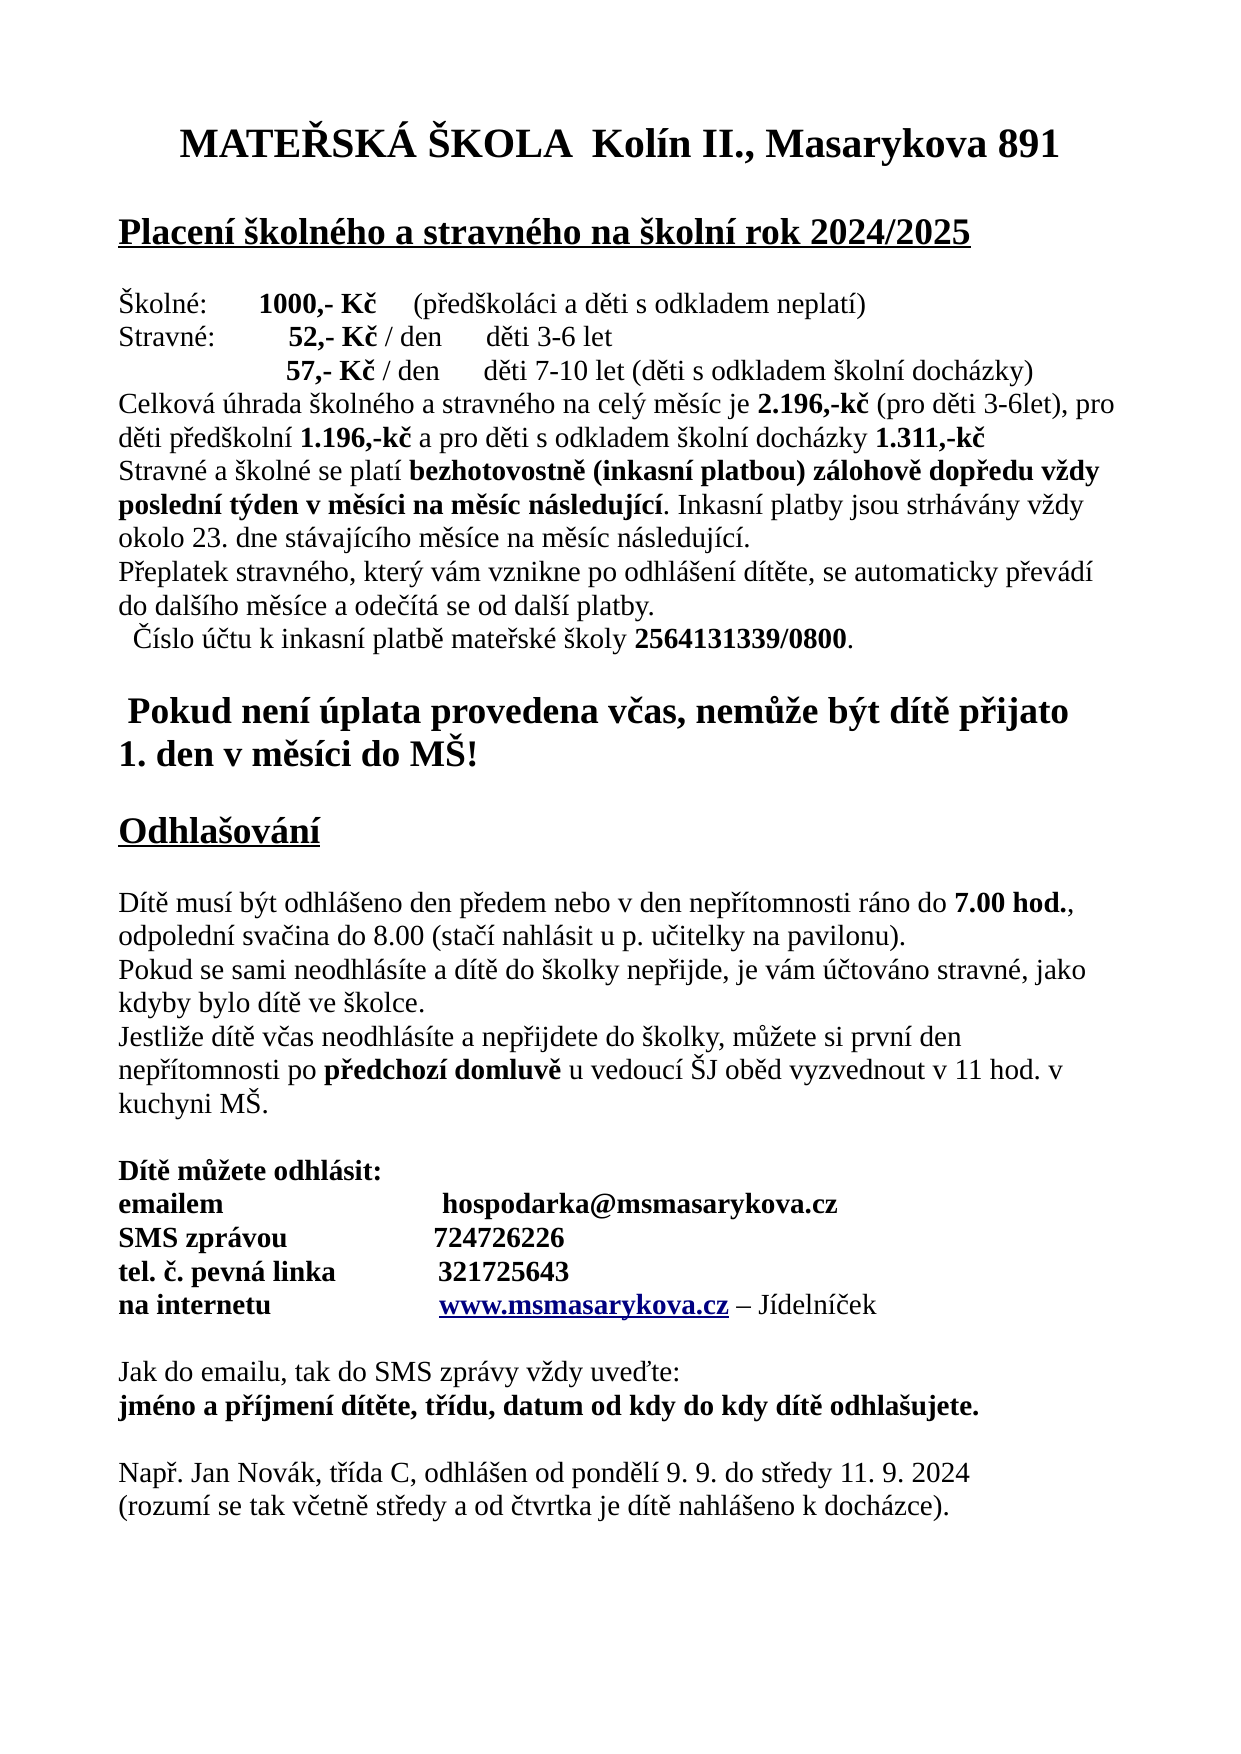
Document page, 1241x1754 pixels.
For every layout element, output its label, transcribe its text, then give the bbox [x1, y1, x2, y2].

text Stravné a školné se platí bezhotovostně (inkasní platbou) zálohově dopředu vždy poslední týden v měsíci na měsíc následující. Inkasní platby jsou strhávány vždy okolo 23. dne stávajícího měsíce na měsíc následující. [118, 453, 1122, 554]
text emailem hospodarka@msmasarykova.cz [118, 1187, 1122, 1220]
text MATEŘSKÁ ŠKOLA Kolín II., Masarykova 891 [118, 118, 1122, 166]
text 57,- Kč / den děti 7-10 let (děti s odkladem školní docházky) [118, 353, 1122, 386]
text Dítě musí být odhlášeno den předem nebo v den nepřítomnosti ráno do 7.00 hod., odpolední svačina do 8.00 (stačí nahlásit u p. učitelky na pavilonu). [118, 885, 1122, 952]
text Stravné: 52,- Kč / den děti 3-6 let [118, 319, 1122, 353]
text tel. č. pevná linka 321725643 [118, 1254, 1122, 1287]
text Celková úhrada školného a stravného na celý měsíc je 2.196,-kč (pro děti 3-6let), pro děti předškolní 1.196,-kč a pro děti s odkladem školní docházky 1.311,-kč [118, 386, 1122, 453]
text (rozumí se tak včetně středy a od čtvrtka je dítě nahlášeno k docházce). [118, 1488, 1122, 1522]
text Dítě můžete odhlásit: [118, 1153, 1122, 1187]
text Pokud není úplata provedena včas, nemůže být dítě přijato 1. den v měsíci do MŠ! [118, 688, 1122, 774]
text Odhlašování [118, 808, 1122, 851]
text SMS zprávou 724726226 [118, 1220, 1122, 1254]
text Např. Jan Novák, třída C, odhlášen od pondělí 9. 9. do středy 11. 9. 2024 [118, 1455, 1122, 1488]
text Jak do emailu, tak do SMS zprávy vždy uveďte: [118, 1354, 1122, 1388]
text Školné: 1000,- Kč (předškoláci a děti s odkladem neplatí) [118, 286, 1122, 319]
text Číslo účtu k inkasní platbě mateřské školy 2564131339/0800. [118, 621, 1122, 655]
text Přeplatek stravného, který vám vznikne po odhlášení dítěte, se automaticky převádí do dalšího měsíce a odečítá se od další platby. [118, 554, 1122, 621]
text Placení školného a stravného na školní rok 2024/2025 [118, 209, 1122, 252]
text jméno a příjmení dítěte, třídu, datum od kdy do kdy dítě odhlašujete. [118, 1388, 1122, 1421]
text Jestliže dítě včas neodhlásíte a nepřijdete do školky, můžete si první den nepřítomnosti po předchozí domluvě u vedoucí ŠJ oběd vyzvednout v 11 hod. v kuchyni MŠ. [118, 1019, 1122, 1119]
text Pokud se sami neodhlásíte a dítě do školky nepřijde, je vám účtováno stravné, jako kdyby bylo dítě ve školce. [118, 952, 1122, 1019]
text na internetu www.msmasarykova.cz – Jídelníček [118, 1287, 1122, 1321]
